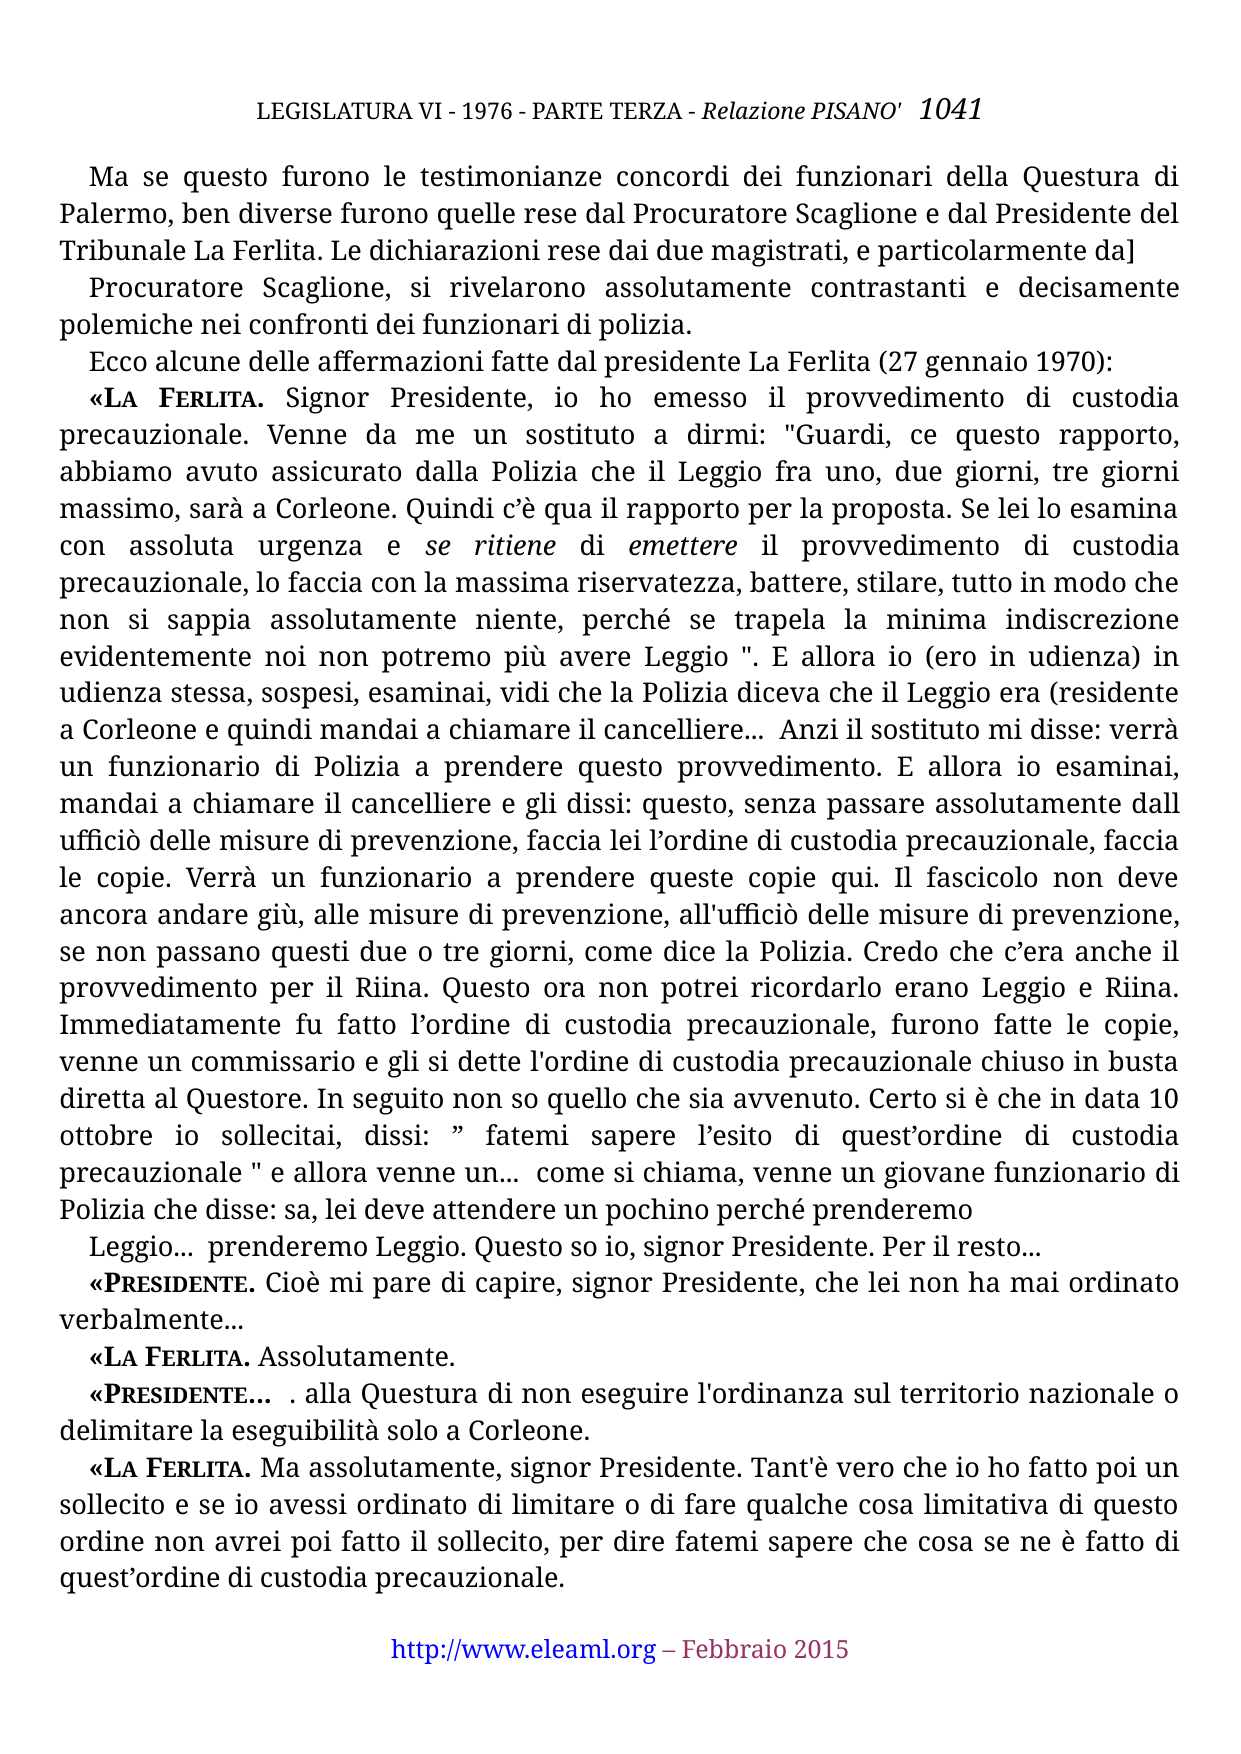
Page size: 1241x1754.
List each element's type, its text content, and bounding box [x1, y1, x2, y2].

text Ma se questo furono le testimonianze concordi dei funzionari della Questura di Palermo, ben diverse furono quelle rese dal Procuratore Scaglione e dal Presidente del Tribunale La Ferlita. Le dichiarazioni rese dai due magistrati, e particolarmente da] [59, 158, 1181, 268]
text «La Ferlita. Signor Presidente, io ho emesso il provvedimento di custodia precauzionale. Venne da me un sostituto a dirmi: "Guardi, ce questo rapporto, abbiamo avuto assicurato dalla Polizia che il Leggio fra uno, due giorni, tre giorni massimo, sarà a Corleone. Quindi c’è qua il rapporto per la proposta. Se lei lo esamina con assoluta urgenza e se ritiene di emettere il provvedimento di custodia precauzionale, lo faccia con la massima riservatezza, battere, stilare, tutto in modo che non si sappia assolutamente niente, perché se trapela la minima indiscrezione evidentemente noi non potremo più avere Leggio ". E allora io (ero in udienza) in udienza stessa, sospesi, esaminai, vidi che la Polizia diceva che il Leggio era (residente a Corleone e quindi mandai a chiamare il cancelliere... Anzi il sostituto mi disse: verrà un funzionario di Polizia a prendere questo provvedimento. E allora io esaminai, mandai a chiamare il cancelliere e gli dissi: questo, senza passare assolutamente dall ufficiò delle misure di prevenzione, faccia lei l’ordine di custodia precauzionale, faccia le copie. Verrà un funzionario a prendere queste copie qui. Il fascicolo non deve ancora andare giù, alle misure di prevenzione, all'ufficiò delle misure di prevenzione, se non passano questi due o tre giorni, come dice la Polizia. Credo che c’era anche il provvedimento per il Riina. Questo ora non potrei ricordarlo erano Leggio e Riina. Immediatamente fu fatto l’ordine di custodia precauzionale, furono fatte le copie, venne un commissario e gli si dette l'ordine di custodia precauzionale chiuso in busta diretta al Questore. In seguito non so quello che sia avvenuto. Certo si è che in data 10 ottobre io sollecitai, dissi: ” fatemi sapere l’esito di quest’ordine di custodia precauzionale " e allora venne un... come si chiama, venne un giovane funzionario di Polizia che disse: sa, lei deve attendere un pochino perché prenderemo [59, 379, 1181, 1227]
text «Presidente... . alla Questura di non eseguire l'ordinanza sul territorio nazionale o delimitare la eseguibilità solo a Corleone. [59, 1374, 1181, 1448]
text «La Ferlita. Ma assolutamente, signor Presidente. Tant'è vero che io ho fatto poi un sollecito e se io avessi ordinato di limitare o di fare qualche cosa limitativa di questo ordine non avrei poi fatto il sollecito, per dire fatemi sapere che cosa se ne è fatto di quest’ordine di custodia precauzionale. [59, 1448, 1181, 1596]
text Leggio... prenderemo Leggio. Questo so io, signor Presidente. Per il resto... [59, 1227, 1181, 1264]
text «La Ferlita. Assolutamente. [59, 1338, 1181, 1374]
text «Presidente. Cioè mi pare di capire, signor Presidente, che lei non ha mai ordinato verbalmente... [59, 1264, 1181, 1338]
text Ecco alcune delle affermazioni fatte dal presidente La Ferlita (27 gennaio 1970): [59, 342, 1181, 379]
text Procuratore Scaglione, si rivelarono assolutamente contrastanti e decisamente polemiche nei confronti dei funzionari di polizia. [59, 268, 1181, 342]
